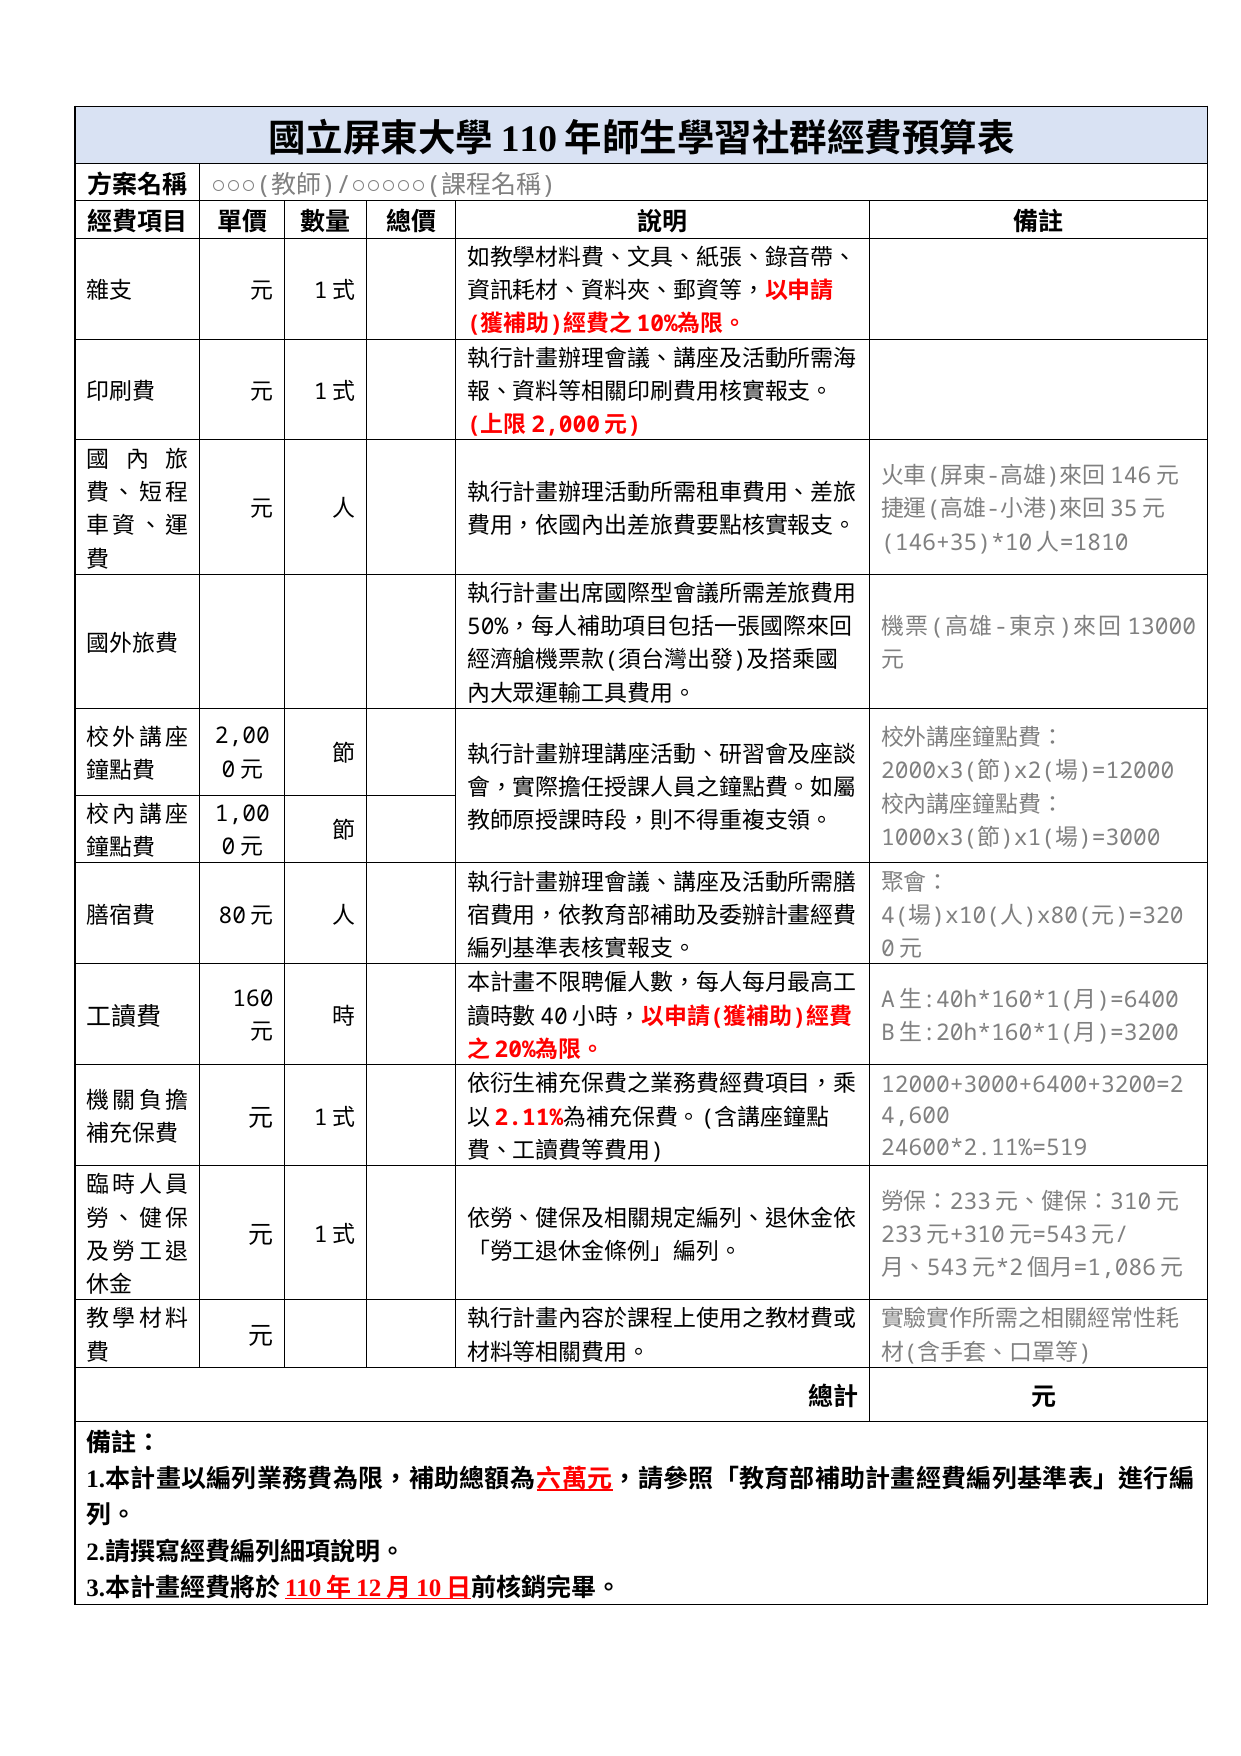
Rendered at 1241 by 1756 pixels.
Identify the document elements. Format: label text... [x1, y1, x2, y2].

table_cell 元 [200, 1300, 284, 1367]
table_cell 臨時人員勞、健保及勞工退休金 [76, 1166, 199, 1299]
table_cell 實驗實作所需之相關經常性耗材(含手套、口罩等) [870, 1300, 1207, 1367]
table_cell 人 [285, 440, 366, 574]
table_cell 執行計畫出席國際型會議所需差旅費用50%，每人補助項目包括一張國際來回經濟艙機票款(須台灣出發)及搭乘國內大眾運輸工具費用。 [456, 575, 869, 708]
table_cell 印刷費 [76, 340, 199, 439]
table_cell A生:40h*160*1(月)=6400 B生:20h*160*1(月)=3200 [870, 964, 1207, 1064]
table_cell 本計畫不限聘僱人數，每人每月最高工讀時數40小時，以申請(獲補助)經費之20%為限。 [456, 964, 869, 1064]
table_cell 元 [200, 1166, 284, 1299]
table_cell [285, 575, 366, 708]
table_cell 1式 [285, 1065, 366, 1165]
table_cell 1式 [285, 1166, 366, 1299]
table_cell 依勞、健保及相關規定編列、退休金依「勞工退休金條例」編列。 [456, 1166, 869, 1299]
table_cell 火車(屏東-高雄)來回146元 捷運(高雄-小港)來回35元 (146+35)*10人=1810 [870, 440, 1207, 574]
table_cell [367, 863, 455, 963]
table_cell 單價 [200, 201, 284, 238]
table_cell 勞保：233元、健保：310元 233元+310元=543元/月、543元*2個月=1,086元 [870, 1166, 1207, 1299]
table_cell 機關負擔補充保費 [76, 1065, 199, 1165]
table_cell 人 [285, 863, 366, 963]
table_cell 聚會：4(場)x10(人)x80(元)=3200元 [870, 863, 1207, 963]
table_cell 元 [200, 1065, 284, 1165]
table_cell ○○○(教師)/○○○○○(課程名稱) [200, 164, 1207, 200]
table_cell 校外講座鐘點費：2000x3(節)x2(場)=12000 校內講座鐘點費：1000x3(節)x1(場)=3000 [870, 709, 1207, 862]
table_cell 總計 [76, 1368, 869, 1421]
table_cell 時 [285, 964, 366, 1064]
table_cell 如教學材料費、文具、紙張、錄音帶、資訊耗材、資料夾、郵資等，以申請(獲補助)經費之10%為限。 [456, 239, 869, 338]
table_cell 備註： 1.本計畫以編列業務費為限，補助總額為六萬元，請參照「教育部補助計畫經費編列基準表」進行編列。 2.請撰寫經費編列細項說明。 3.本計畫經費將於110年12月10日前核銷完畢。 [76, 1422, 1207, 1603]
table_cell 機票(高雄-東京)來回13000元 [870, 575, 1207, 708]
table_cell [870, 340, 1207, 439]
table_cell 執行計畫辦理活動所需租車費用、差旅費用，依國內出差旅費要點核實報支。 [456, 440, 869, 574]
table_cell 1式 [285, 239, 366, 338]
table_cell [367, 1065, 455, 1165]
table_cell 經費項目 [76, 201, 199, 238]
table_cell [367, 796, 455, 862]
table_cell 教學材料費 [76, 1300, 199, 1367]
table_cell 依衍生補充保費之業務費經費項目，乘以2.11%為補充保費。(含講座鐘點費、工讀費等費用) [456, 1065, 869, 1165]
table_cell 2,000元 [200, 709, 284, 795]
table_cell 執行計畫辦理會議、講座及活動所需海報、資料等相關印刷費用核實報支。(上限2,000元) [456, 340, 869, 439]
table_cell 元 [200, 440, 284, 574]
table_cell [367, 1300, 455, 1367]
table_cell [367, 239, 455, 338]
table_cell 執行計畫內容於課程上使用之教材費或材料等相關費用。 [456, 1300, 869, 1367]
table_header 國立屏東大學110年師生學習社群經費預算表 [76, 107, 1207, 163]
table_cell 校內講座鐘點費 [76, 796, 199, 862]
table_cell 國外旅費 [76, 575, 199, 708]
table_cell 校外講座鐘點費 [76, 709, 199, 795]
table_cell 備註 [870, 201, 1207, 238]
table_cell 1,000元 [200, 796, 284, 862]
table_cell [367, 1166, 455, 1299]
table_cell 元 [200, 340, 284, 439]
table_cell [870, 239, 1207, 338]
table_cell 元 [870, 1368, 1207, 1421]
table_cell 節 [285, 709, 366, 795]
table_cell [200, 575, 284, 708]
table_cell [367, 709, 455, 795]
table_cell 執行計畫辦理講座活動、研習會及座談會，實際擔任授課人員之鐘點費。如屬教師原授課時段，則不得重複支領。 [456, 709, 869, 862]
table_cell 數量 [285, 201, 366, 238]
table_cell 方案名稱 [76, 164, 199, 200]
table_cell 1式 [285, 340, 366, 439]
table_cell [367, 440, 455, 574]
table_cell [367, 575, 455, 708]
table_cell [285, 1300, 366, 1367]
table_cell 總價 [367, 201, 455, 238]
table_cell [367, 964, 455, 1064]
table_cell 國內旅費、短程車資、運費 [76, 440, 199, 574]
table_cell 雜支 [76, 239, 199, 338]
table_cell 工讀費 [76, 964, 199, 1064]
table_cell 節 [285, 796, 366, 862]
table_cell 執行計畫辦理會議、講座及活動所需膳宿費用，依教育部補助及委辦計畫經費編列基準表核實報支。 [456, 863, 869, 963]
table_cell 膳宿費 [76, 863, 199, 963]
table_cell 說明 [456, 201, 869, 238]
table_cell [367, 340, 455, 439]
table_cell 160元 [200, 964, 284, 1064]
table_cell 12000+3000+6400+3200=24,600 24600*2.11%=519 [870, 1065, 1207, 1165]
table_cell 80元 [200, 863, 284, 963]
table_cell 元 [200, 239, 284, 338]
